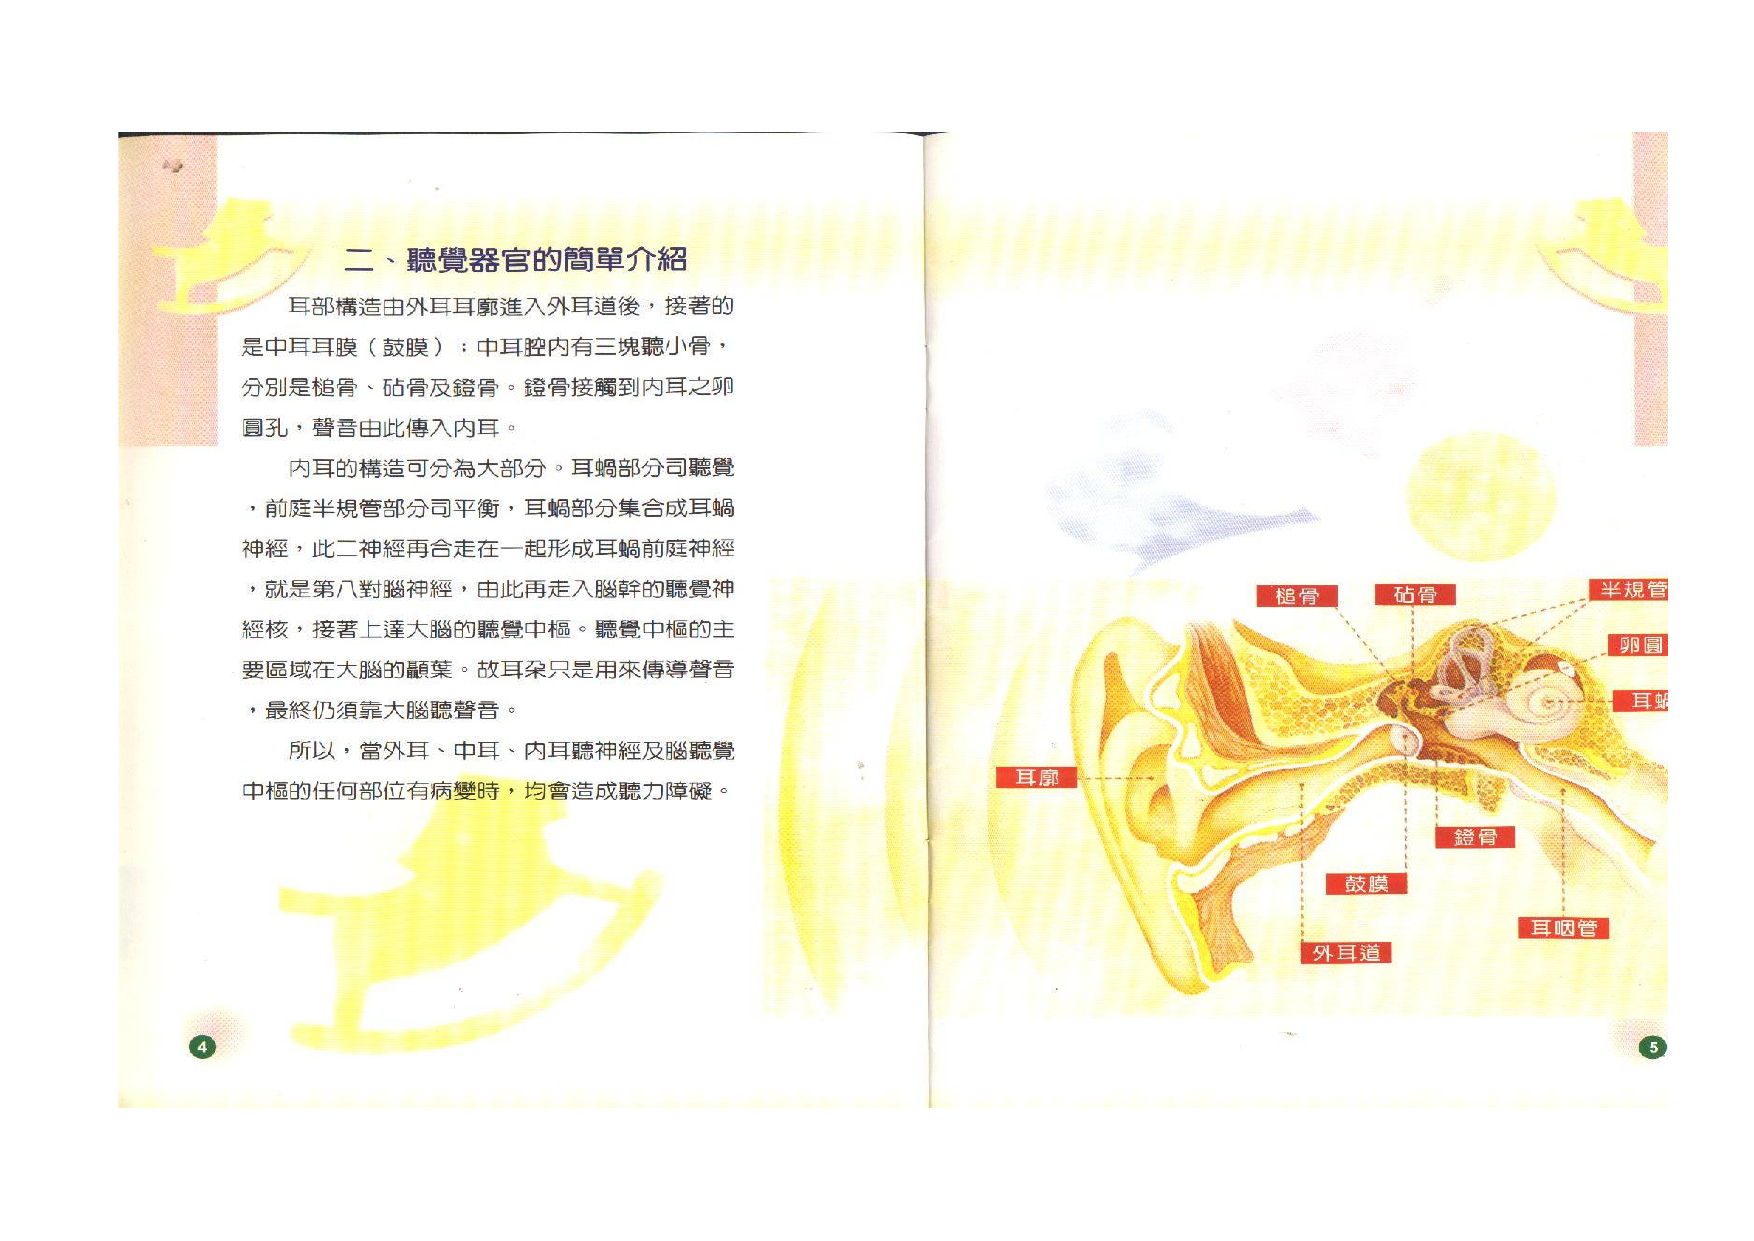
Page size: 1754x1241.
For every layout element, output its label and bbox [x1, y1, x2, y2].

picture [118, 132, 1668, 1108]
